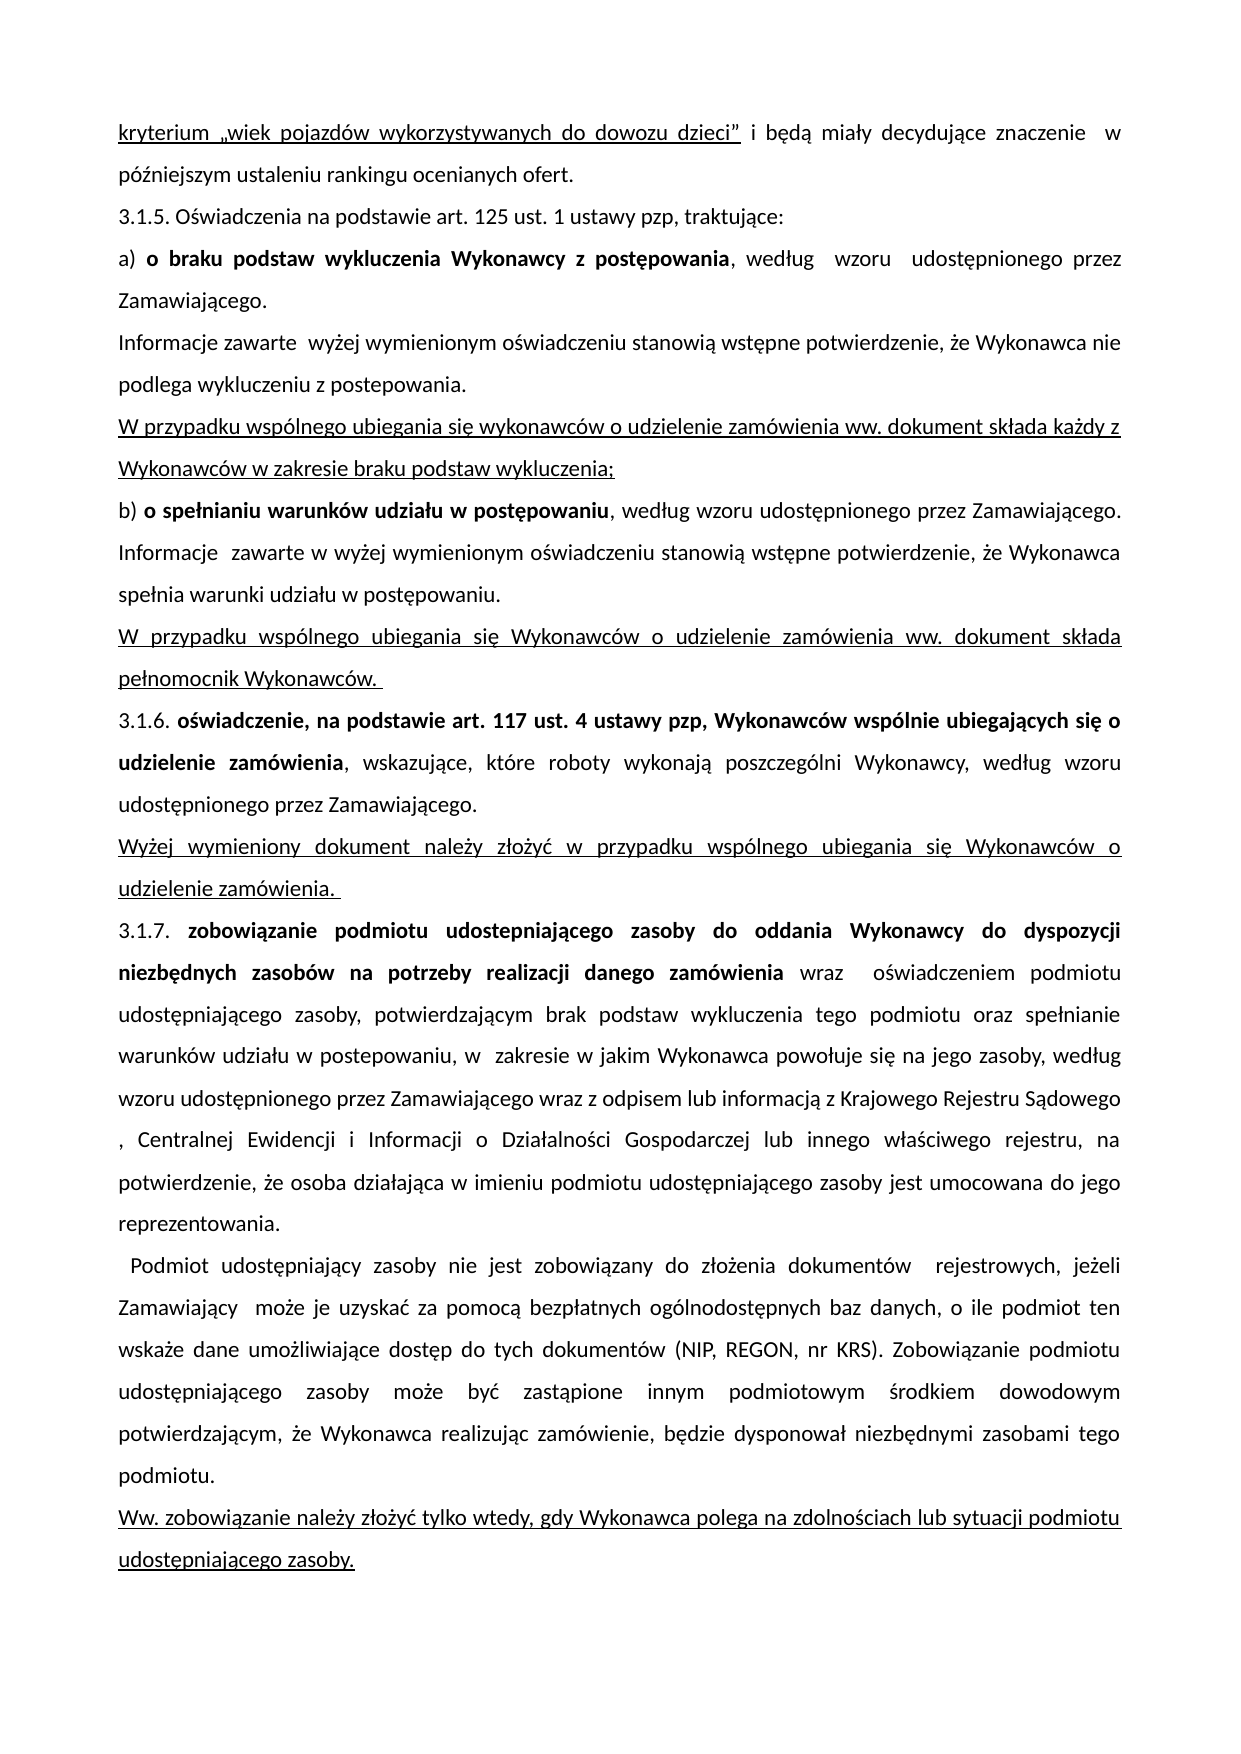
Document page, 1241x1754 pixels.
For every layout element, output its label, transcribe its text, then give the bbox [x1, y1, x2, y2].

text W przypadku wspólnego ubiegania się Wykonawców o udzielenie zamówienia ww. dokument składa [118, 622, 1122, 646]
text 3.1.7. zobowiązanie podmiotu udostepniającego zasoby do oddania Wykonawcy do dyspozycji niezbędnych zasobów na potrzeby realizacji danego zamówienia wraz oświadczeniem podmiotu udostępniającego zasoby, potwierdzającym brak podstaw wykluczenia tego podmiotu oraz spełnianie warunków udziału w postepowaniu, w zakresie w jakim Wykonawca powołuje się na jego zasoby, według wzoru udostępnionego przez Zamawiającego wraz z odpisem lub informacją z Krajowego Rejestru Sądowego , Centralnej Ewidencji i Informacji o Działalności Gospodarczej lub innego właściwego rejestru, na potwierdzenie, że osoba działająca w imieniu podmiotu udostępniającego zasoby jest umocowana do jego reprezentowania. [118, 916, 1122, 1238]
text b) o spełnianiu warunków udziału w postępowaniu, według wzoru udostępnionego przez Zamawiającego. Informacje zawarte w wyżej wymienionym oświadczeniu stanowią wstępne potwierdzenie, że Wykonawca spełnia warunki udziału w postępowaniu. [118, 496, 1122, 608]
text kryterium „wiek pojazdów wykorzystywanych do dowozu dzieci” i będą miały decydujące znaczenie w późniejszym ustaleniu rankingu ocenianych ofert. [118, 118, 1122, 188]
text udostępniającego zasoby. [118, 1529, 1122, 1573]
text Informacje zawarte wyżej wymienionym oświadczeniu stanowią wstępne potwierdzenie, że Wykonawca nie podlega wykluczeniu z postepowania. [118, 328, 1122, 398]
text Podmiot udostępniający zasoby nie jest zobowiązany do złożenia dokumentów rejestrowych, jeżeli Zamawiający może je uzyskać za pomocą bezpłatnych ogólnodostępnych baz danych, o ile podmiot ten wskaże dane umożliwiające dostęp do tych dokumentów (NIP, REGON, nr KRS). Zobowiązanie podmiotu udostępniającego zasoby może być zastąpione innym podmiotowym środkiem dowodowym potwierdzającym, że Wykonawca realizując zamówienie, będzie dysponował niezbędnymi zasobami tego podmiotu. [118, 1252, 1122, 1489]
text a) o braku podstaw wykluczenia Wykonawcy z postępowania, według wzoru udostępnionego przez Zamawiającego. [118, 244, 1122, 314]
text pełnomocnik Wykonawców. [118, 647, 1122, 692]
text Ww. zobowiązanie należy złożyć tylko wtedy, gdy Wykonawca polega na zdolnościach lub sytuacji podmiotu [118, 1503, 1122, 1528]
text Wyżej wymieniony dokument należy złożyć w przypadku wspólnego ubiegania się Wykonawców o [118, 832, 1122, 856]
text 3.1.5. Oświadczenia na podstawie art. 125 ust. 1 ustawy pzp, traktujące: [118, 202, 1122, 230]
text udzielenie zamówienia. [118, 857, 1122, 902]
text W przypadku wspólnego ubiegania się wykonawców o udzielenie zamówienia ww. dokument składa każdy z Wykonawców w zakresie braku podstaw wykluczenia; [118, 412, 1122, 482]
text 3.1.6. oświadczenie, na podstawie art. 117 ust. 4 ustawy pzp, Wykonawców wspólnie ubiegających się o udzielenie zamówienia, wskazujące, które roboty wykonają poszczególni Wykonawcy, według wzoru udostępnionego przez Zamawiającego. [118, 706, 1122, 818]
